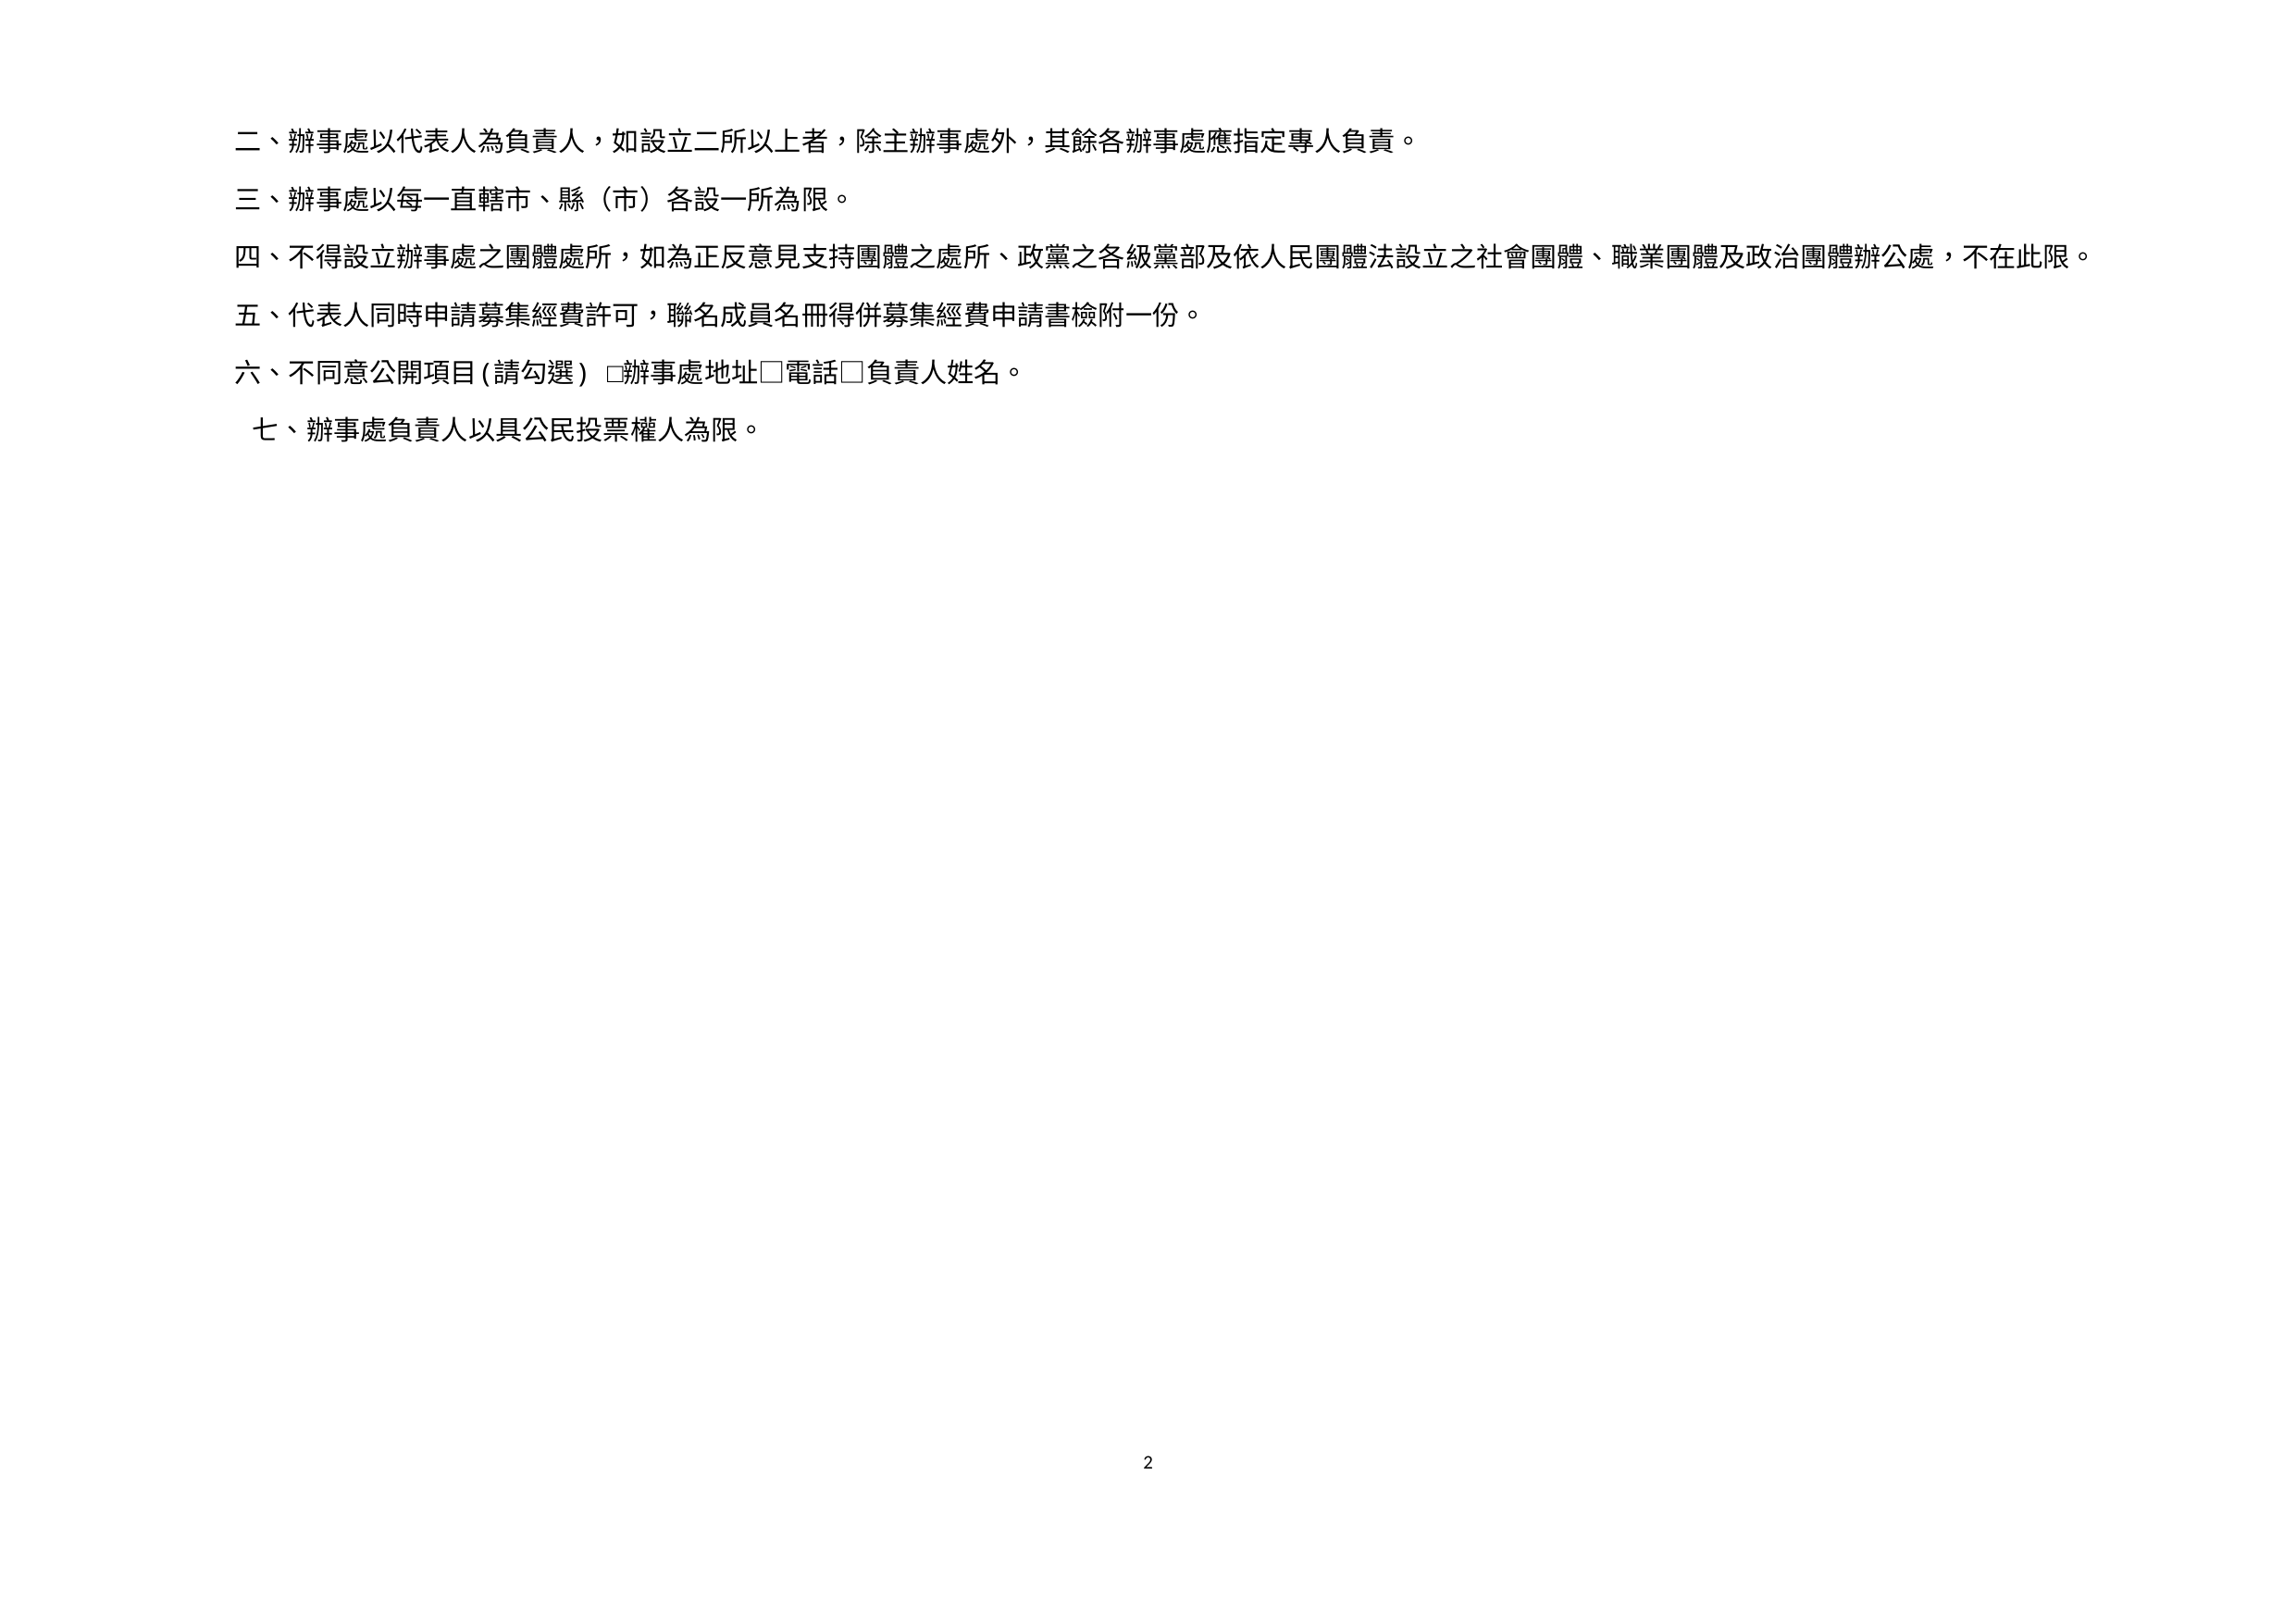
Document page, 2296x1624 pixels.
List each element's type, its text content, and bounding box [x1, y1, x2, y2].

text 五、代表人同時申請募集經費許可，聯名成員名冊得併募集經費申請書檢附一份。 [139, 275, 2157, 332]
text 三、辦事處以每一直轄市、縣（市）各設一所為限。 [139, 159, 2157, 217]
text 二、辦事處以代表人為負責人，如設立二所以上者，除主辦事處外，其餘各辦事處應指定專人負責。 [139, 101, 2157, 159]
text 四、不得設立辦事處之團體處所，如為正反意見支持團體之處所、政黨之各級黨部及依人民團體法設立之社會團體、職業團體及政治團體辦公處，不在此限。 [139, 217, 2157, 275]
text 六、不同意公開項目(請勾選) □辦事處地址□電話□負責人姓名。 [139, 332, 2157, 391]
text 七、辦事處負責人以具公民投票權人為限。 [139, 391, 2157, 448]
